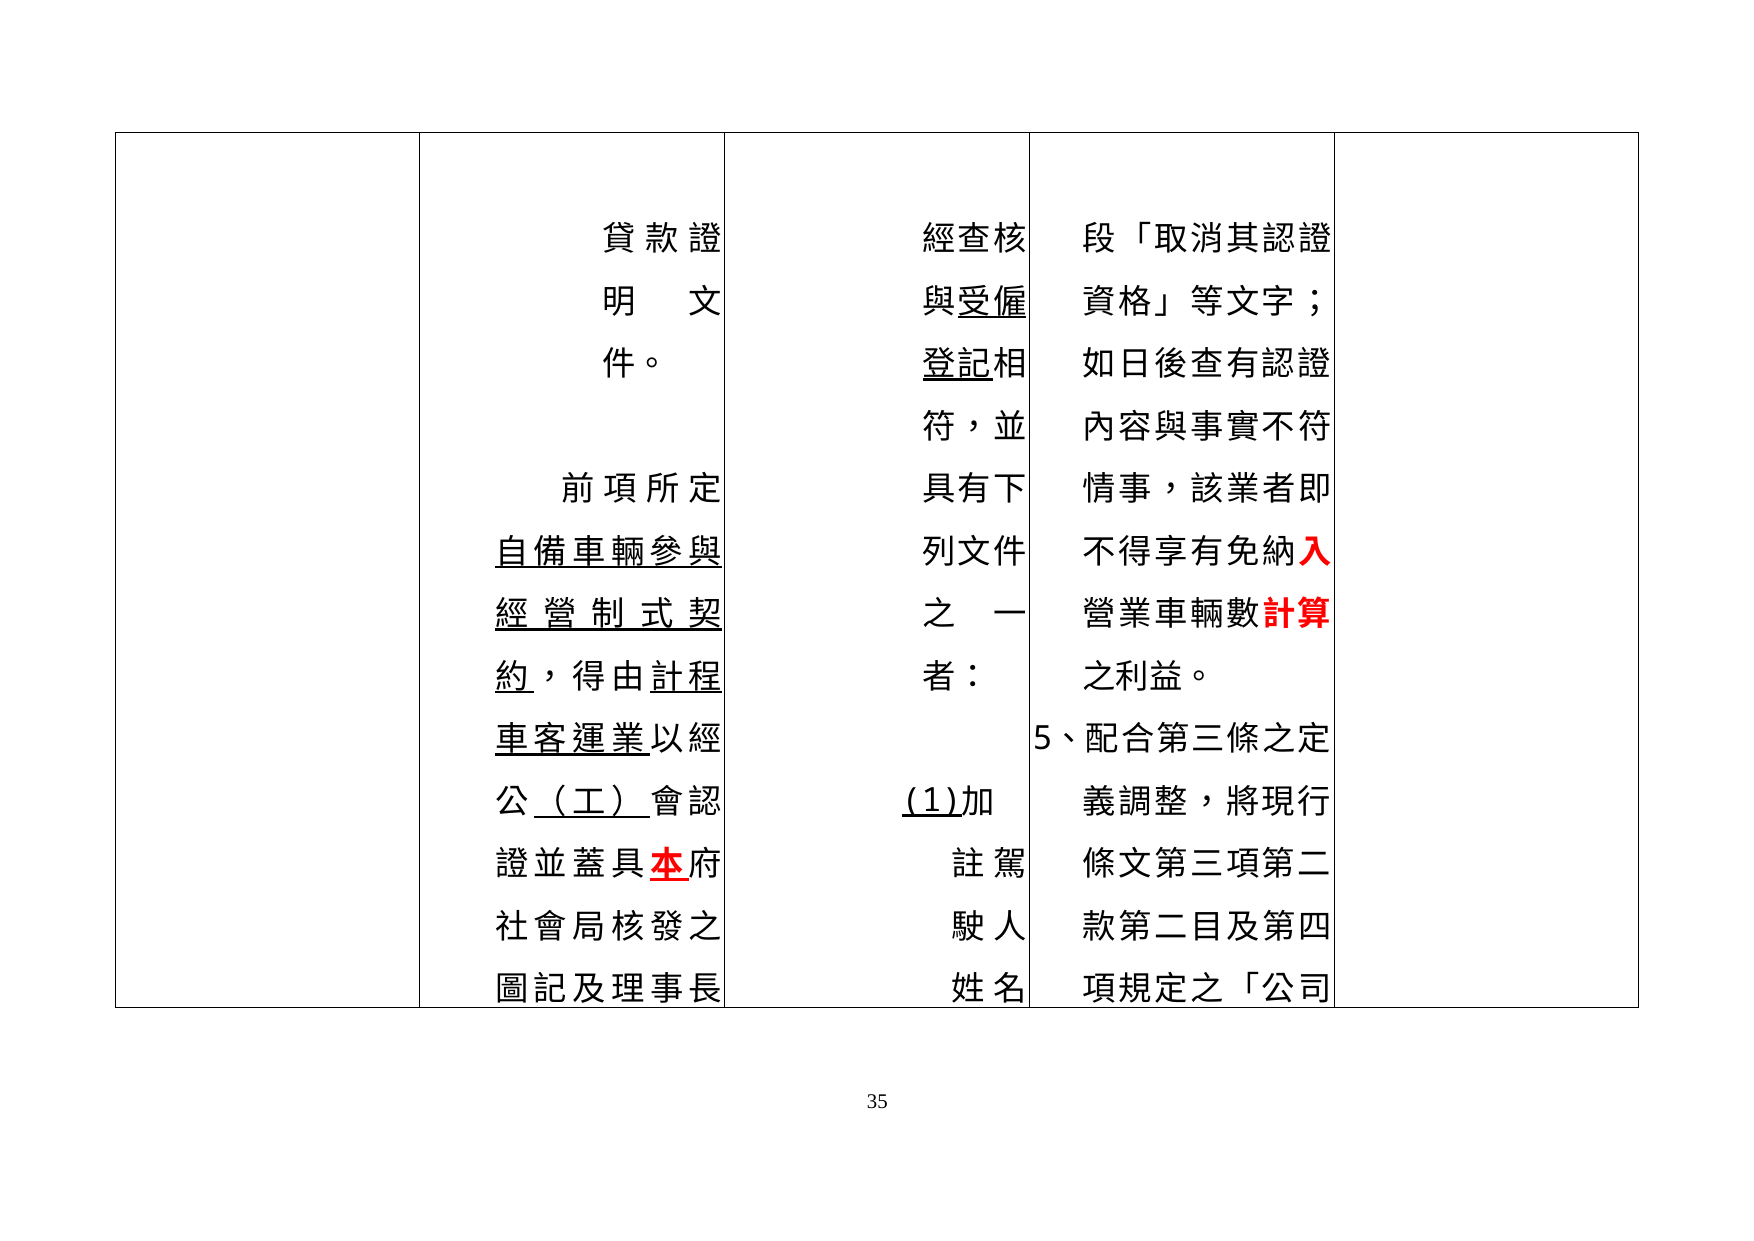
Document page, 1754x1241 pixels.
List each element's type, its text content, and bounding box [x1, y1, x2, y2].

table_cell 汽車運輸業得基於營運管理需要，分設多處停車場或多家汽車運輸業合設一處停車場。 計程車客運業停車場停車位數不得少於其營業車輛數八分之一；其不足一個停車位部分，以一個停車位計算。 計程車客運業之車輛，由其所屬駕駛人自備，以一人一車簽有自備車輛參與經營制式契約，且經查核與計程車駕駛人執業登記證記載之執業事實相符，並具有下列文件之一者，得免納入前項營業車輛數計算： 加註駕駛人姓名之行車執照。 行車執照未加註駕駛人姓名者，應檢具計程車客運業及駕駛人雙方具結之切結書，並經本市計程車客運商業同業公會、計程車駕駛員職業工會或汽車駕駛員職業工會（下稱公（工）會）認證。 購置車輛於尚未繳清貸款期間之貸款證明文件。 前項所定自備車輛參與經營制式契約，得由計程車客運業以經公（工）會認證並蓋具本府社會局核發之圖記及理事長簽章之切結書替代之。但公（工）會之認證，經公運處查證與事實不符者，該車輛納入第二項營業車輛數計算。 [420, 133, 724, 1007]
table_cell 汽車運輸業得基於營運管理需要，分設多處停車場或多家汽車運輸業合設一處停車場。 除公共汽車客運業外，每家汽車運輸業停車場停車位數不得少於其營業車輛數八分之一；其不足一個停車位部分，以一個停車位計算。 車輛有下列情形之一者，得免計前項停車位數： 有汽車運輸業審核細則第五條第三項規定情形者，應檢附經法院或公證人公證、認證之租賃契約。但由政府機關、公立學校、軍事單位承租，或有律師基於第三人地位參與簽訂契約並具結證明者，檢附之租賃契約得免經公證或認證。 計程車客運業之車輛，由其所屬駕駛人自備，以一人一車簽有自備車輛參與經營制式契約，且經查核與受僱登記相符，並具有下列文件之一者： 加註駕駛人姓名之行車執照。 經本市相關公會認證，並經公司行號及駕駛人雙方具結之切結書，其上載明行車執照不予加註駕駛人姓名。 購置車輛於尚未繳清貸款期間之貸款證明文件。 甲種小客車租賃業、乙種小客車租賃業之營業車輛依前項停車位數規定申領牌照，並檢附經法院或公證人公證、認證之租賃契約者。但由政府機關、公立學校、軍事單位承租，或有律師基於第三人地位參與簽訂契約並具結證明者，檢附之租賃契約得免經公證或認證。 前項第二款之查核事項，得由公司、行號以經公會認證並蓋具本府社會局核發之圖記及理事長簽章之切結書替代之。但公會之認證，經公運處查證與事實不符者，不予採認。一年內累計達三次者，取消其認證資格。 [725, 133, 1029, 1007]
table_cell 配合第三條修正，第二項酌作文字修正。 現行條文第三項第一款及第三款係有關小客車租賃業及小貨車租賃業之規定，配合第三條修正予以刪除，且調整條文項次。 依「汽車運輸業審核細則」第四條之附件「汽車運輸業停車場設置規定」第六點第二項第一款規定，計程車客運業由駕駛人自備車輛參與經營者，免列入同點第一項業者營業車輛數。又依計程車駕駛人執業登記管理辦法第七條規定略以:「汽車駕駛人應於領得合格成績單六個月內檢附合格成績單及執業事實證明文件，向原申請之警察局辦妥執業登記，始發給執業登記證及其副證。……前項執業事實，指有下列情形之一者：一、受僱於計程車客運業。二、自備汽車參與計程車客運業經營。……」同辦法第八條第三款復規定：「計程車駕駛人執業登記應記載事項如下：……三、執業事實。」查現行條文第三項第二款所稱「受僱登記」內容，即係實務上計程車駕駛人執業登記中及上開辦法所稱之執業事實，為求明確，爰將「受僱登記」修正為「計程車駕駛人執業登記證登載之執業事實」，並移列為第三項序文。 現行條文第三項第二款第二目所定「經公司行號及駕駛人雙方具結之切結書」，及第四項所定「自備車輛參與經營制式契約書」，均屬計程車客運業申請免納營業車輛數計算證明文件之一，主要係證明計程車客運業與駕駛人雙方對於該營業車輛之私法關係。實務上為求真實性及公正性，爰公運處要求「行車執照未加註駕駛人姓名之切結書」需經公會認證；又「自備車輛參與經營制式契約書」得以經公(工)會認證並蓋具本府社會局核發之圖記及理事長簽章之切結書替代之，以節省逐份契約審查之行政成本，兩者認證皆不涉及受託行使公權力之問題。為求明確，爰酌作文字修正，並刪除現行條文第四項後段「取消其認證資格」等文字；如日後查有認證內容與事實不符情事，該業者即不得享有免納入營業車輛數計算之利益。 配合第三條之定義調整，將現行條文第三項第二款第二目及第四項規定之「公司行號」，修正為「計程車客運業」。 [1030, 133, 1334, 1007]
table_cell [116, 133, 419, 1007]
table_cell [1335, 133, 1638, 1007]
